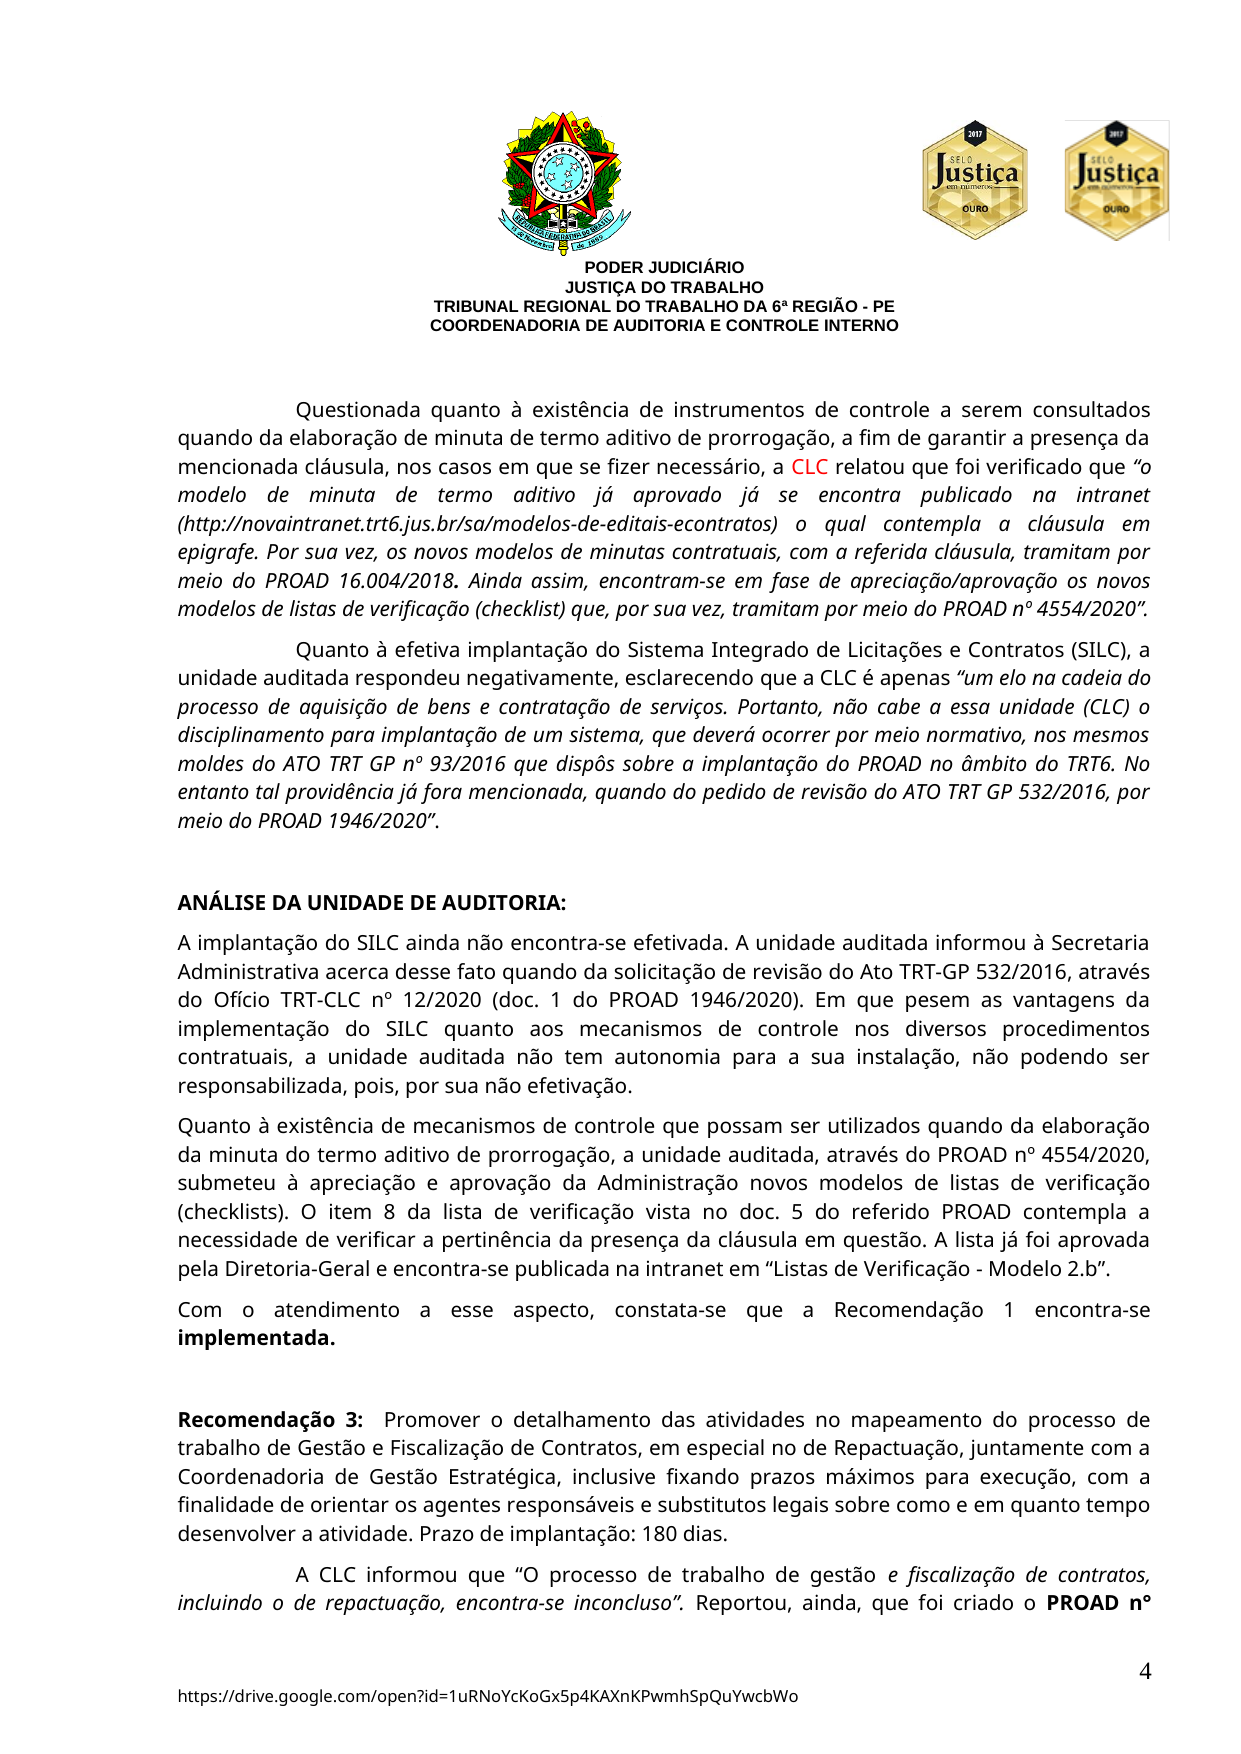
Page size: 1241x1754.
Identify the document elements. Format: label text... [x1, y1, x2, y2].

text A implantação do SILC ainda não encontra-se efetivada. A unidade auditada informou à Secretaria Administrativa acerca desse fato quando da solicitação de revisão do Ato TRT-GP 532/2016, através do Ofício TRT-CLC nº 12/2020 (doc. 1 do PROAD 1946/2020). Em que pesem as vantagens da implementação do SILC quanto aos mecanismos de controle nos diversos procedimentos contratuais, a unidade auditada não tem autonomia para a sua instalação, não podendo ser responsabilizada, pois, por sua não efetivação. [177, 928, 1152, 1099]
picture [922, 120, 1028, 240]
text Questionada quanto à existência de instrumentos de controle a serem consultados quando da elaboração de minuta de termo aditivo de prorrogação, a fim de garantir a presença da mencionada cláusula, nos casos em que se fizer necessário, a CLC relatou que foi verificado que “o modelo de minuta de termo aditivo já aprovado já se encontra publicado na intranet (http://novaintranet.trt6.jus.br/sa/modelos-de-editais-econtratos) o qual contempla a cláusula em epigrafe. Por sua vez, os novos modelos de minutas contratuais, com a referida cláusula, tramitam por meio do PROAD 16.004/2018. Ainda assim, encontram-se em fase de apreciação/aprovação os novos modelos de listas de verificação (checklist) que, por sua vez, tramitam por meio do PROAD nº 4554/2020”. [177, 395, 1152, 623]
text Quanto à efetiva implantação do Sistema Integrado de Licitações e Contratos (SILC), a unidade auditada respondeu negativamente, esclarecendo que a CLC é apenas “um elo na cadeia do processo de aquisição de bens e contratação de serviços. Portanto, não cabe a essa unidade (CLC) o disciplinamento para implantação de um sistema, que deverá ocorrer por meio normativo, nos mesmos moldes do ATO TRT GP nº 93/2016 que dispôs sobre a implantação do PROAD no âmbito do TRT6. No entanto tal providência já fora mencionada, quando do pedido de revisão do ATO TRT GP 532/2016, por meio do PROAD 1946/2020”. [177, 635, 1152, 834]
text Com o atendimento a esse aspecto, constata-se que a Recomendação 1 encontra-se implementada. [177, 1295, 1152, 1352]
picture [1064, 120, 1171, 241]
text A CLC informou que “O processo de trabalho de gestão e fiscalização de contratos, incluindo o de repactuação, encontra-se inconcluso”. Reportou, ainda, que foi criado o PROAD n° [177, 1560, 1152, 1617]
text Recomendação 3: Promover o detalhamento das atividades no mapeamento do processo de trabalho de Gestão e Fiscalização de Contratos, em especial no de Repactuação, juntamente com a Coordenadoria de Gestão Estratégica, inclusive fixando prazos máximos para execução, com a finalidade de orientar os agentes responsáveis e substitutos legais sobre como e em quanto tempo desenvolver a atividade. Prazo de implantação: 180 dias. [177, 1405, 1152, 1547]
text Quanto à existência de mecanismos de controle que possam ser utilizados quando da elaboração da minuta do termo aditivo de prorrogação, a unidade auditada, através do PROAD nº 4554/2020, submeteu à apreciação e aprovação da Administração novos modelos de listas de verificação (checklists). O item 8 da lista de verificação vista no doc. 5 do referido PROAD contempla a necessidade de verificar a pertinência da presença da cláusula em questão. A lista já foi aprovada pela Diretoria-Geral e encontra-se publicada na intranet em “Listas de Verificação - Modelo 2.b”. [177, 1112, 1152, 1282]
picture [493, 103, 635, 259]
text ANÁLISE DA UNIDADE DE AUDITORIA: [177, 888, 1152, 916]
